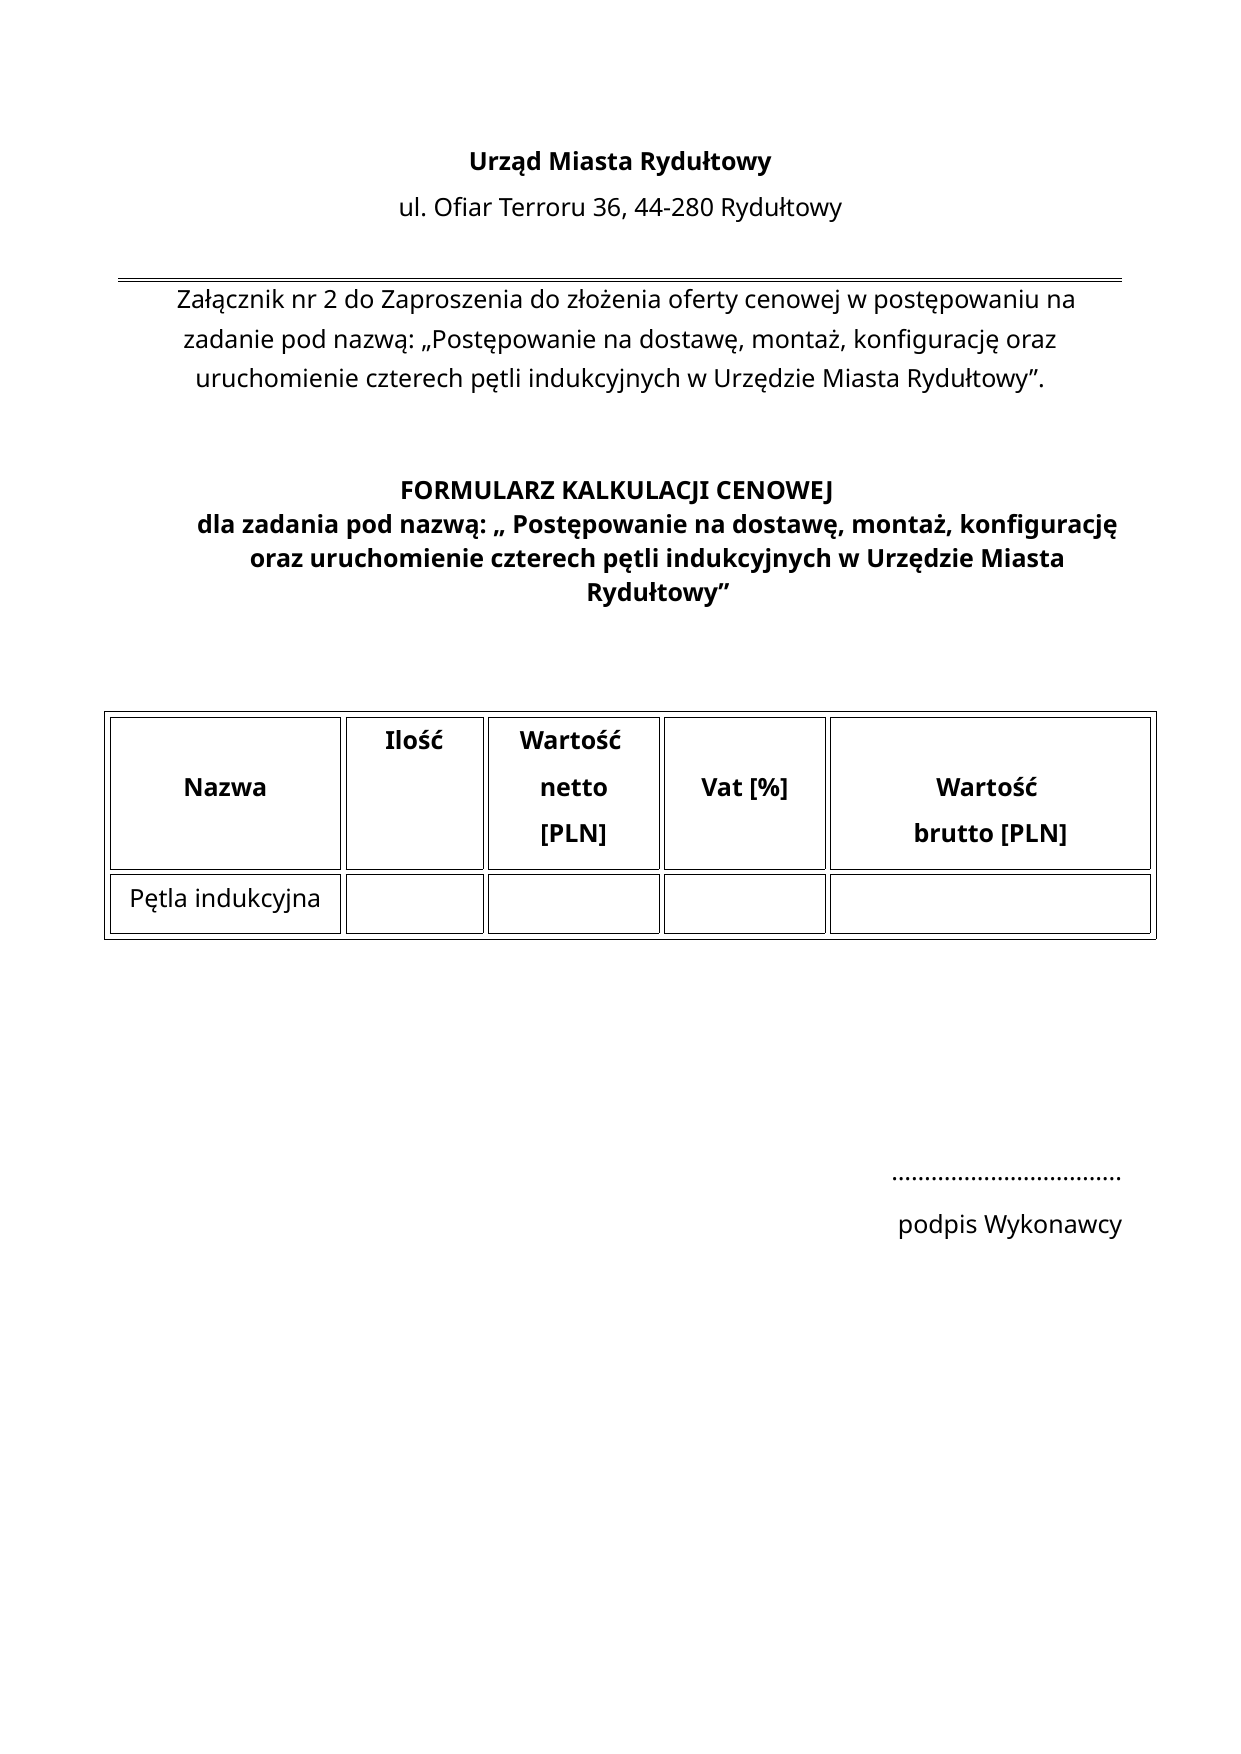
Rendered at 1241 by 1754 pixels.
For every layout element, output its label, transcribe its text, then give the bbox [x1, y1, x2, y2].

table_header Wartość brutto [PLN] [828, 712, 1153, 869]
text Załącznik nr 2 do Zaproszenia do złożenia oferty cenowej w postępowaniu na zadanie pod nazwą: „Postępowanie na dostawę, montaż, konfigurację oraz uruchomienie czterech pętli indukcyjnych w Urzędzie Miasta Rydułtowy”. [118, 282, 1122, 394]
table_header Nazwa [107, 712, 343, 869]
table_cell [485, 869, 662, 933]
text ul. Ofiar Terroru 36, 44-280 Rydułtowy [118, 190, 1122, 224]
list dla zadania pod nazwą: „ Postępowanie na dostawę, montaż, konfigurację oraz uruchomienie czterech pętli indukcyjnych w Urzędzie Miasta Rydułtowy” [156, 507, 1122, 609]
table_cell [665, 875, 825, 933]
table_cell [662, 869, 827, 933]
text Urząd Miasta Rydułtowy [118, 143, 1122, 177]
text …………………………….. [118, 1153, 1122, 1187]
table_cell [343, 869, 485, 933]
table_cell Pętla indukcyjna [107, 869, 343, 933]
table_header Vat [%] [662, 712, 827, 869]
text FORMULARZ KALKULACJI CENOWEJ [118, 473, 1122, 507]
table_cell [828, 869, 1153, 933]
table_cell [489, 875, 659, 933]
table_cell [831, 875, 1150, 933]
table_header Wartość netto [PLN] [485, 712, 662, 869]
text podpis Wykonawcy [118, 1207, 1122, 1241]
table_cell [347, 875, 483, 933]
table_header Ilość [343, 712, 485, 869]
